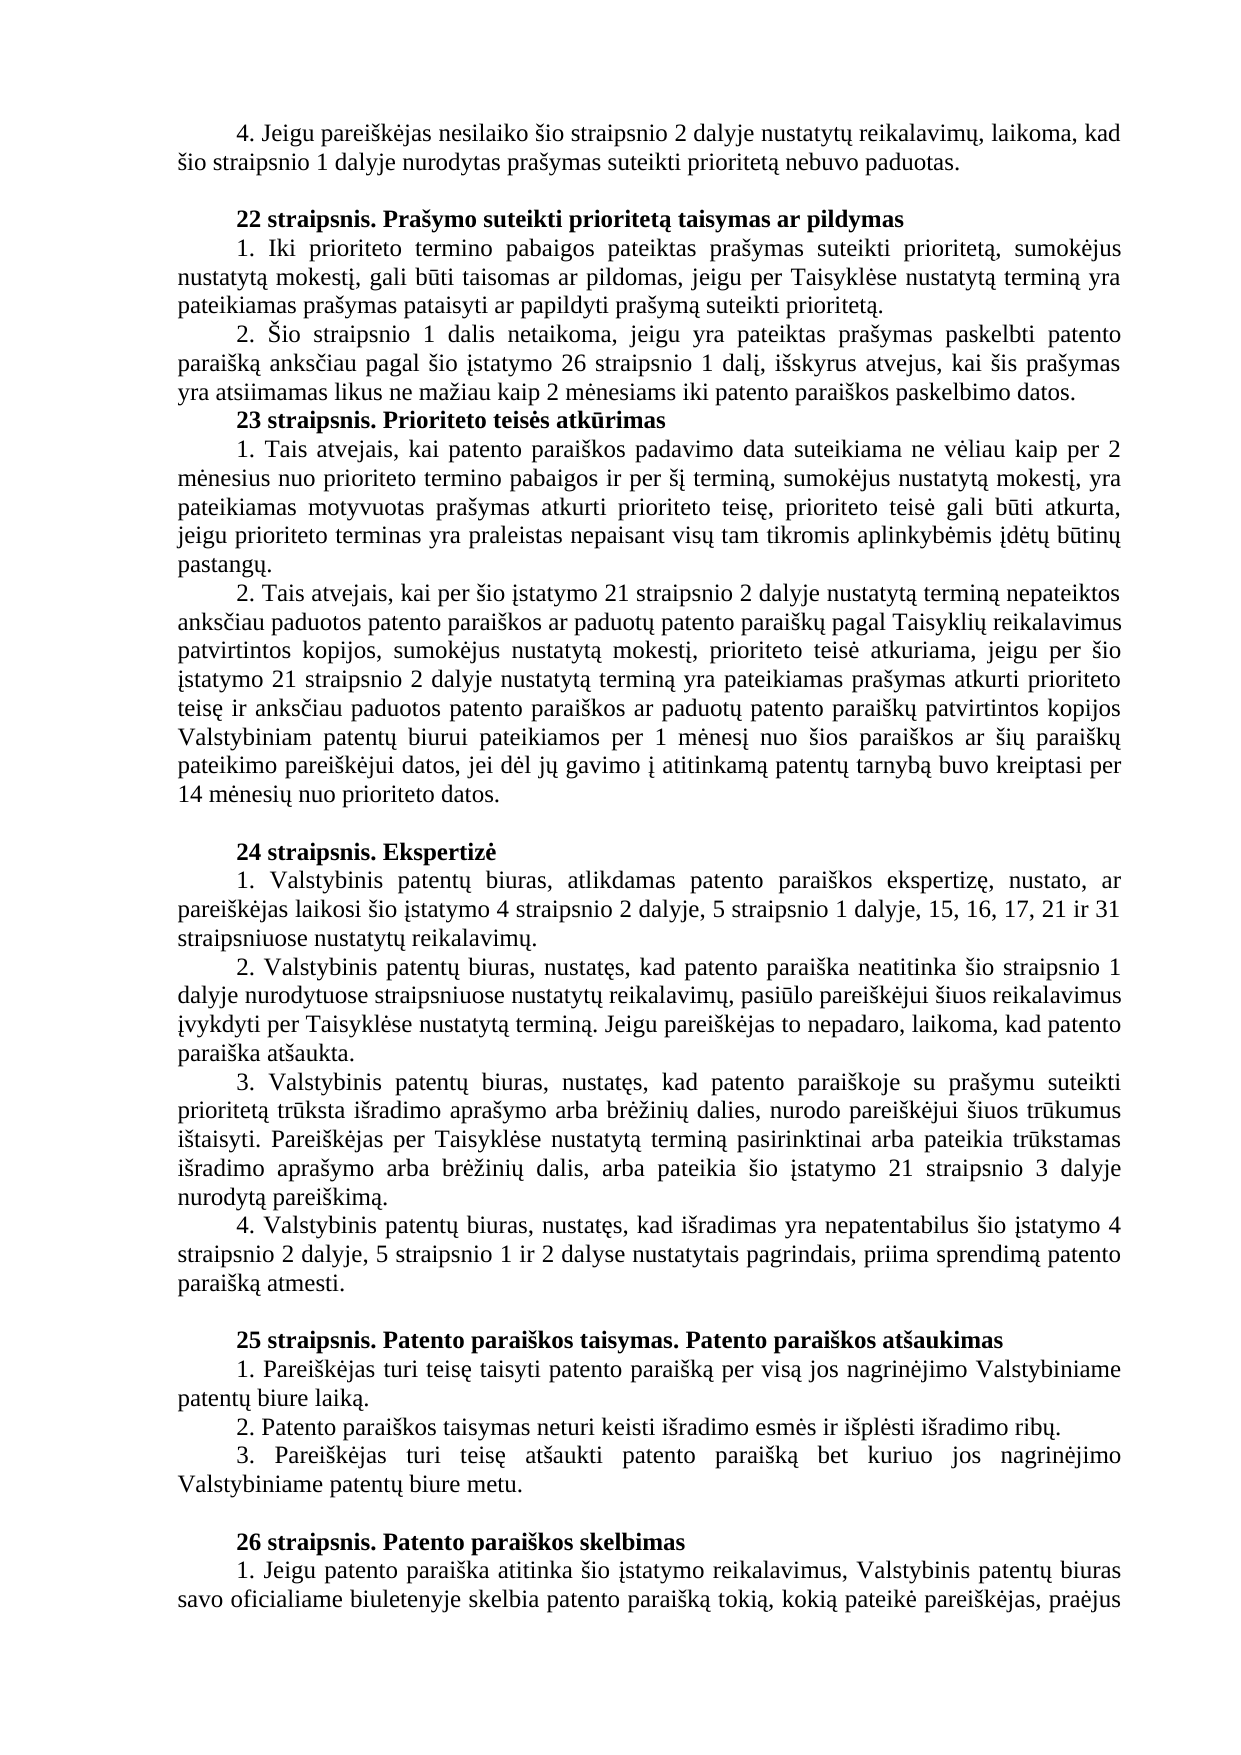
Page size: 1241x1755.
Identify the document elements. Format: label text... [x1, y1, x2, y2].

text 4. Valstybinis patentų biuras, nustatęs, kad išradimas yra nepatentabilus šio įstatymo 4 straipsnio 2 dalyje, 5 straipsnio 1 ir 2 dalyse nustatytais pagrindais, priima sprendimą patento paraišką atmesti. [177, 1211, 1122, 1297]
text 24 straipsnis. Ekspertizė [177, 837, 1122, 866]
text 2. Patento paraiškos taisymas neturi keisti išradimo esmės ir išplėsti išradimo ribų. [177, 1412, 1122, 1441]
text 1. Tais atvejais, kai patento paraiškos padavimo data suteikiama ne vėliau kaip per 2 mėnesius nuo prioriteto termino pabaigos ir per šį terminą, sumokėjus nustatytą mokestį, yra pateikiamas motyvuotas prašymas atkurti prioriteto teisę, prioriteto teisė gali būti atkurta, jeigu prioriteto terminas yra praleistas nepaisant visų tam tikromis aplinkybėmis įdėtų būtinų pastangų. [177, 434, 1122, 578]
text 2. Tais atvejais, kai per šio įstatymo 21 straipsnio 2 dalyje nustatytą terminą nepateiktos anksčiau paduotos patento paraiškos ar paduotų patento paraiškų pagal Taisyklių reikalavimus patvirtintos kopijos, sumokėjus nustatytą mokestį, prioriteto teisė atkuriama, jeigu per šio įstatymo 21 straipsnio 2 dalyje nustatytą terminą yra pateikiamas prašymas atkurti prioriteto teisę ir anksčiau paduotos patento paraiškos ar paduotų patento paraiškų patvirtintos kopijos Valstybiniam patentų biurui pateikiamos per 1 mėnesį nuo šios paraiškos ar šių paraiškų pateikimo pareiškėjui datos, jei dėl jų gavimo į atitinkamą patentų tarnybą buvo kreiptasi per 14 mėnesių nuo prioriteto datos. [177, 578, 1122, 808]
text 2. Šio straipsnio 1 dalis netaikoma, jeigu yra pateiktas prašymas paskelbti patento paraišką anksčiau pagal šio įstatymo 26 straipsnio 1 dalį, išskyrus atvejus, kai šis prašymas yra atsiimamas likus ne mažiau kaip 2 mėnesiams iki patento paraiškos paskelbimo datos. [177, 319, 1122, 406]
text 3. Pareiškėjas turi teisę atšaukti patento paraišką bet kuriuo jos nagrinėjimo Valstybiniame patentų biure metu. [177, 1441, 1122, 1498]
text 2. Valstybinis patentų biuras, nustatęs, kad patento paraiška neatitinka šio straipsnio 1 dalyje nurodytuose straipsniuose nustatytų reikalavimų, pasiūlo pareiškėjui šiuos reikalavimus įvykdyti per Taisyklėse nustatytą terminą. Jeigu pareiškėjas to nepadaro, laikoma, kad patento paraiška atšaukta. [177, 952, 1122, 1067]
text 1. Iki prioriteto termino pabaigos pateiktas prašymas suteikti prioritetą, sumokėjus nustatytą mokestį, gali būti taisomas ar pildomas, jeigu per Taisyklėse nustatytą terminą yra pateikiamas prašymas pataisyti ar papildyti prašymą suteikti prioritetą. [177, 233, 1122, 319]
text 3. Valstybinis patentų biuras, nustatęs, kad patento paraiškoje su prašymu suteikti prioritetą trūksta išradimo aprašymo arba brėžinių dalies, nurodo pareiškėjui šiuos trūkumus ištaisyti. Pareiškėjas per Taisyklėse nustatytą terminą pasirinktinai arba pateikia trūkstamas išradimo aprašymo arba brėžinių dalis, arba pateikia šio įstatymo 21 straipsnio 3 dalyje nurodytą pareiškimą. [177, 1067, 1122, 1211]
text 22 straipsnis. Prašymo suteikti prioritetą taisymas ar pildymas [177, 204, 1122, 233]
text 1. Valstybinis patentų biuras, atlikdamas patento paraiškos ekspertizę, nustato, ar pareiškėjas laikosi šio įstatymo 4 straipsnio 2 dalyje, 5 straipsnio 1 dalyje, 15, 16, 17, 21 ir 31 straipsniuose nustatytų reikalavimų. [177, 866, 1122, 952]
text 25 straipsnis. Patento paraiškos taisymas. Patento paraiškos atšaukimas [177, 1326, 1122, 1354]
text 26 straipsnis. Patento paraiškos skelbimas [177, 1527, 1122, 1556]
text 1. Pareiškėjas turi teisę taisyti patento paraišką per visą jos nagrinėjimo Valstybiniame patentų biure laiką. [177, 1354, 1122, 1412]
text 1. Jeigu patento paraiška atitinka šio įstatymo reikalavimus, Valstybinis patentų biuras savo oficialiame biuletenyje skelbia patento paraišką tokią, kokią pateikė pareiškėjas, praėjus [177, 1556, 1122, 1613]
text 4. Jeigu pareiškėjas nesilaiko šio straipsnio 2 dalyje nustatytų reikalavimų, laikoma, kad šio straipsnio 1 dalyje nurodytas prašymas suteikti prioritetą nebuvo paduotas. [177, 118, 1122, 176]
text 23 straipsnis. Prioriteto teisės atkūrimas [177, 406, 1122, 434]
